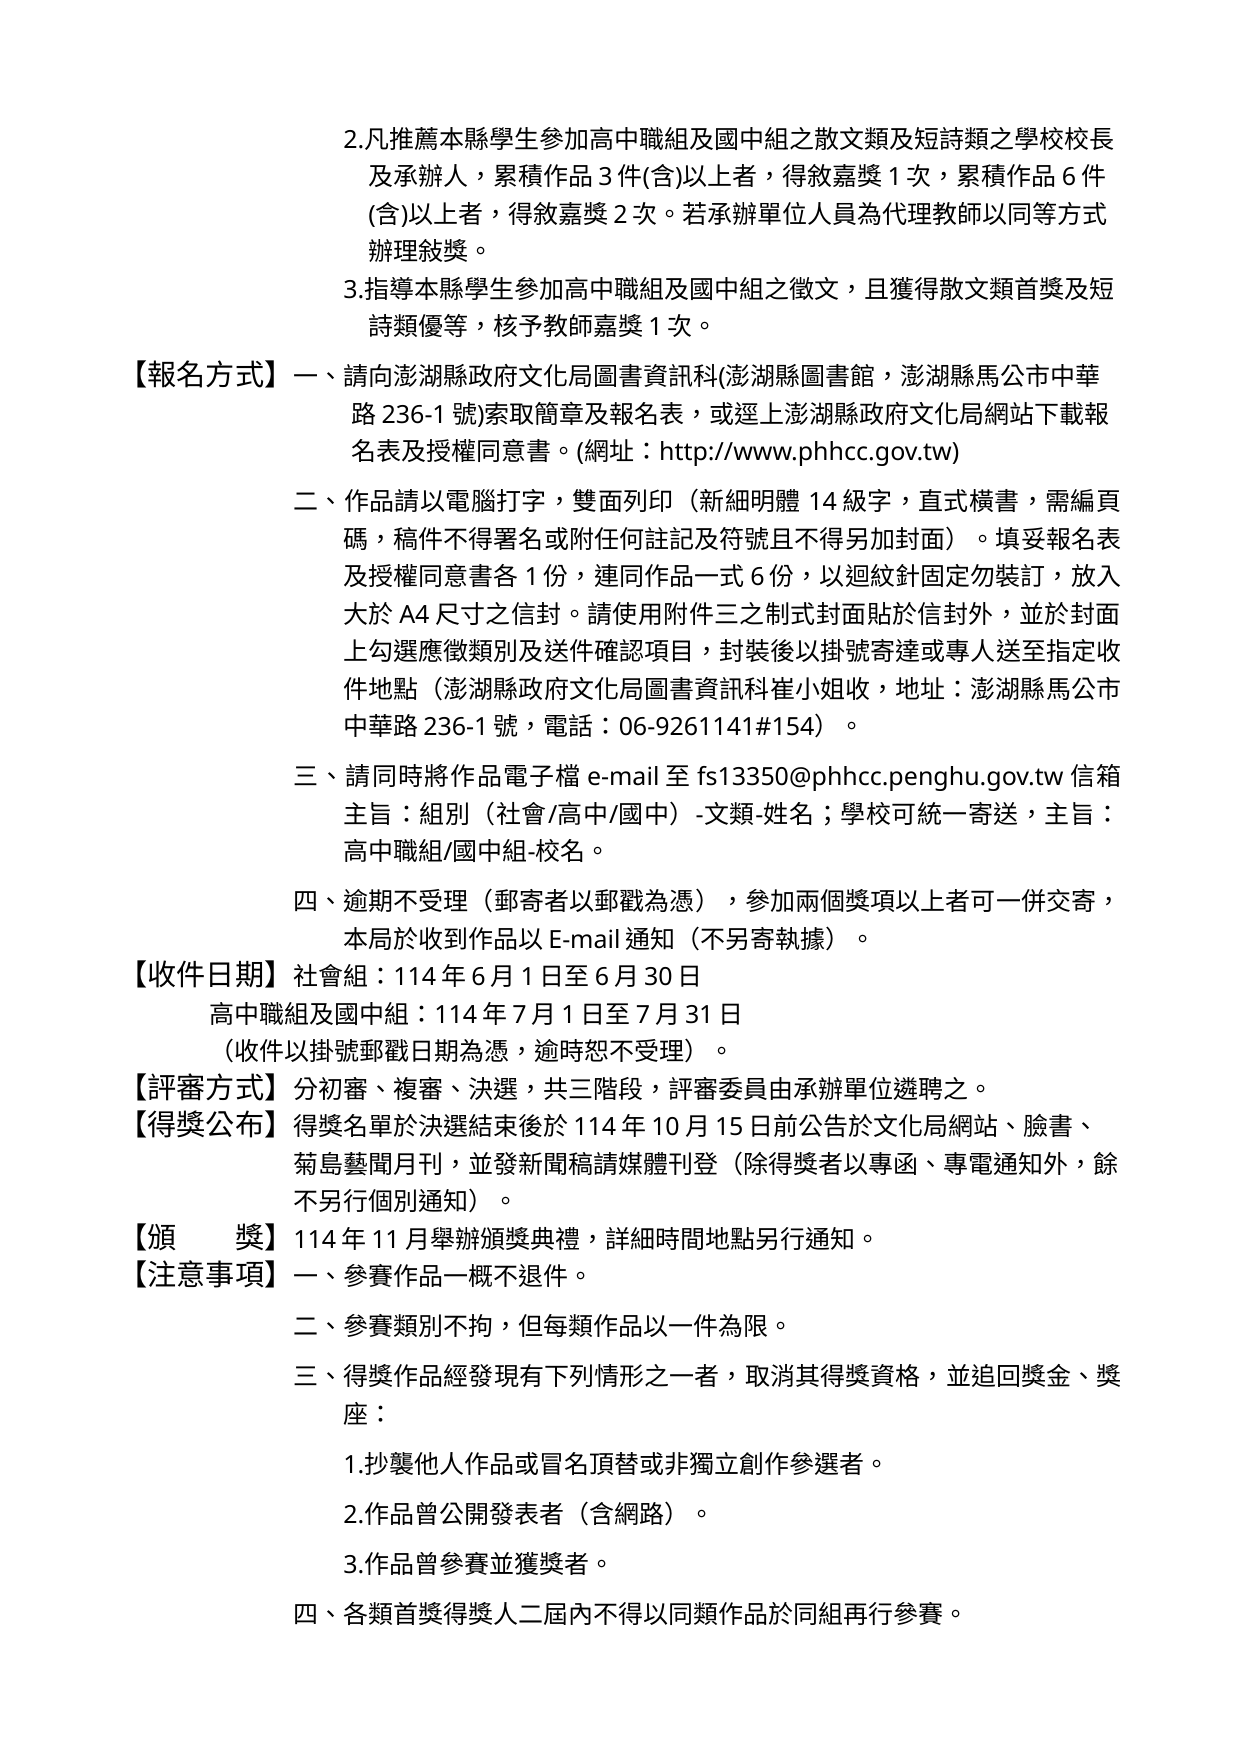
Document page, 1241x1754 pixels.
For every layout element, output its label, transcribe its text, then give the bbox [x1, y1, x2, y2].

text 【報名方式】一、請向澎湖縣政府文化局圖書資訊科(澎湖縣圖書館，澎湖縣馬公市中華路236-1號)索取簡章及報名表，或逕上澎湖縣政府文化局網站下載報名表及授權同意書。(網址：http://www.phhcc.gov.tw) [118, 356, 1122, 468]
text 1.抄襲他人作品或冒名頂替或非獨立創作參選者。 [343, 1443, 1122, 1481]
text 二、參賽類別不拘，但每類作品以一件為限。 [293, 1306, 1122, 1343]
text 【注意事項】一、參賽作品一概不退件。 [118, 1256, 1122, 1293]
text 【收件日期】社會組：114年6月1日至6月30日 [118, 956, 1122, 993]
text 四、逾期不受理（郵寄者以郵戳為憑），參加兩個獎項以上者可一併交寄，本局於收到作品以E-mail通知（不另寄執據）。 [293, 881, 1122, 956]
text 3.指導本縣學生參加高中職組及國中組之徵文，且獲得散文類首獎及短詩類優等，核予教師嘉獎1次。 [343, 268, 1122, 343]
text 二、作品請以電腦打字，雙面列印（新細明體14級字，直式橫書，需編頁碼，稿件不得署名或附任何註記及符號且不得另加封面）。填妥報名表及授權同意書各1份，連同作品一式6份，以迴紋針固定勿裝訂，放入大於A4尺寸之信封。請使用附件三之制式封面貼於信封外，並於封面上勾選應徵類別及送件確認項目，封裝後以掛號寄達或專人送至指定收件地點（澎湖縣政府文化局圖書資訊科崔小姐收，地址：澎湖縣馬公市中華路236-1號，電話：06-9261141#154）。 [293, 481, 1122, 743]
text 三、請同時將作品電子檔e-mail至fs13350@phhcc.penghu.gov.tw信箱，主旨：組別（社會/高中/國中）-文類-姓名；學校可統一寄送，主旨：高中職組/國中組-校名。 [293, 756, 1122, 868]
text （收件以掛號郵戳日期為憑，逾時恕不受理）。 [118, 1031, 1122, 1068]
text 【評審方式】分初審、複審、決選，共三階段，評審委員由承辦單位遴聘之。 [118, 1068, 1122, 1106]
text 3.作品曾參賽並獲獎者。 [343, 1543, 1122, 1581]
text 三、得獎作品經發現有下列情形之一者，取消其得獎資格，並追回獎金、獎座： [293, 1356, 1122, 1431]
text 2.凡推薦本縣學生參加高中職組及國中組之散文類及短詩類之學校校長及承辦人，累積作品3件(含)以上者，得敘嘉獎1次，累積作品6件(含)以上者，得敘嘉獎2次。若承辦單位人員為代理教師以同等方式辦理敍獎。 [343, 118, 1122, 268]
text 高中職組及國中組：114年7月1日至7月31日 [118, 993, 1122, 1031]
text 【頒 獎】114年11月舉辦頒獎典禮，詳細時間地點另行通知。 [118, 1218, 1122, 1256]
text 2.作品曾公開發表者（含網路）。 [343, 1493, 1122, 1531]
text 【得獎公布】得獎名單於決選結束後於114年10月15日前公告於文化局網站、臉書、菊島藝聞月刊，並發新聞稿請媒體刊登（除得獎者以專函、專電通知外，餘不另行個別通知）。 [118, 1106, 1122, 1218]
text 四、各類首獎得獎人二屆內不得以同類作品於同組再行參賽。 [293, 1593, 1122, 1631]
